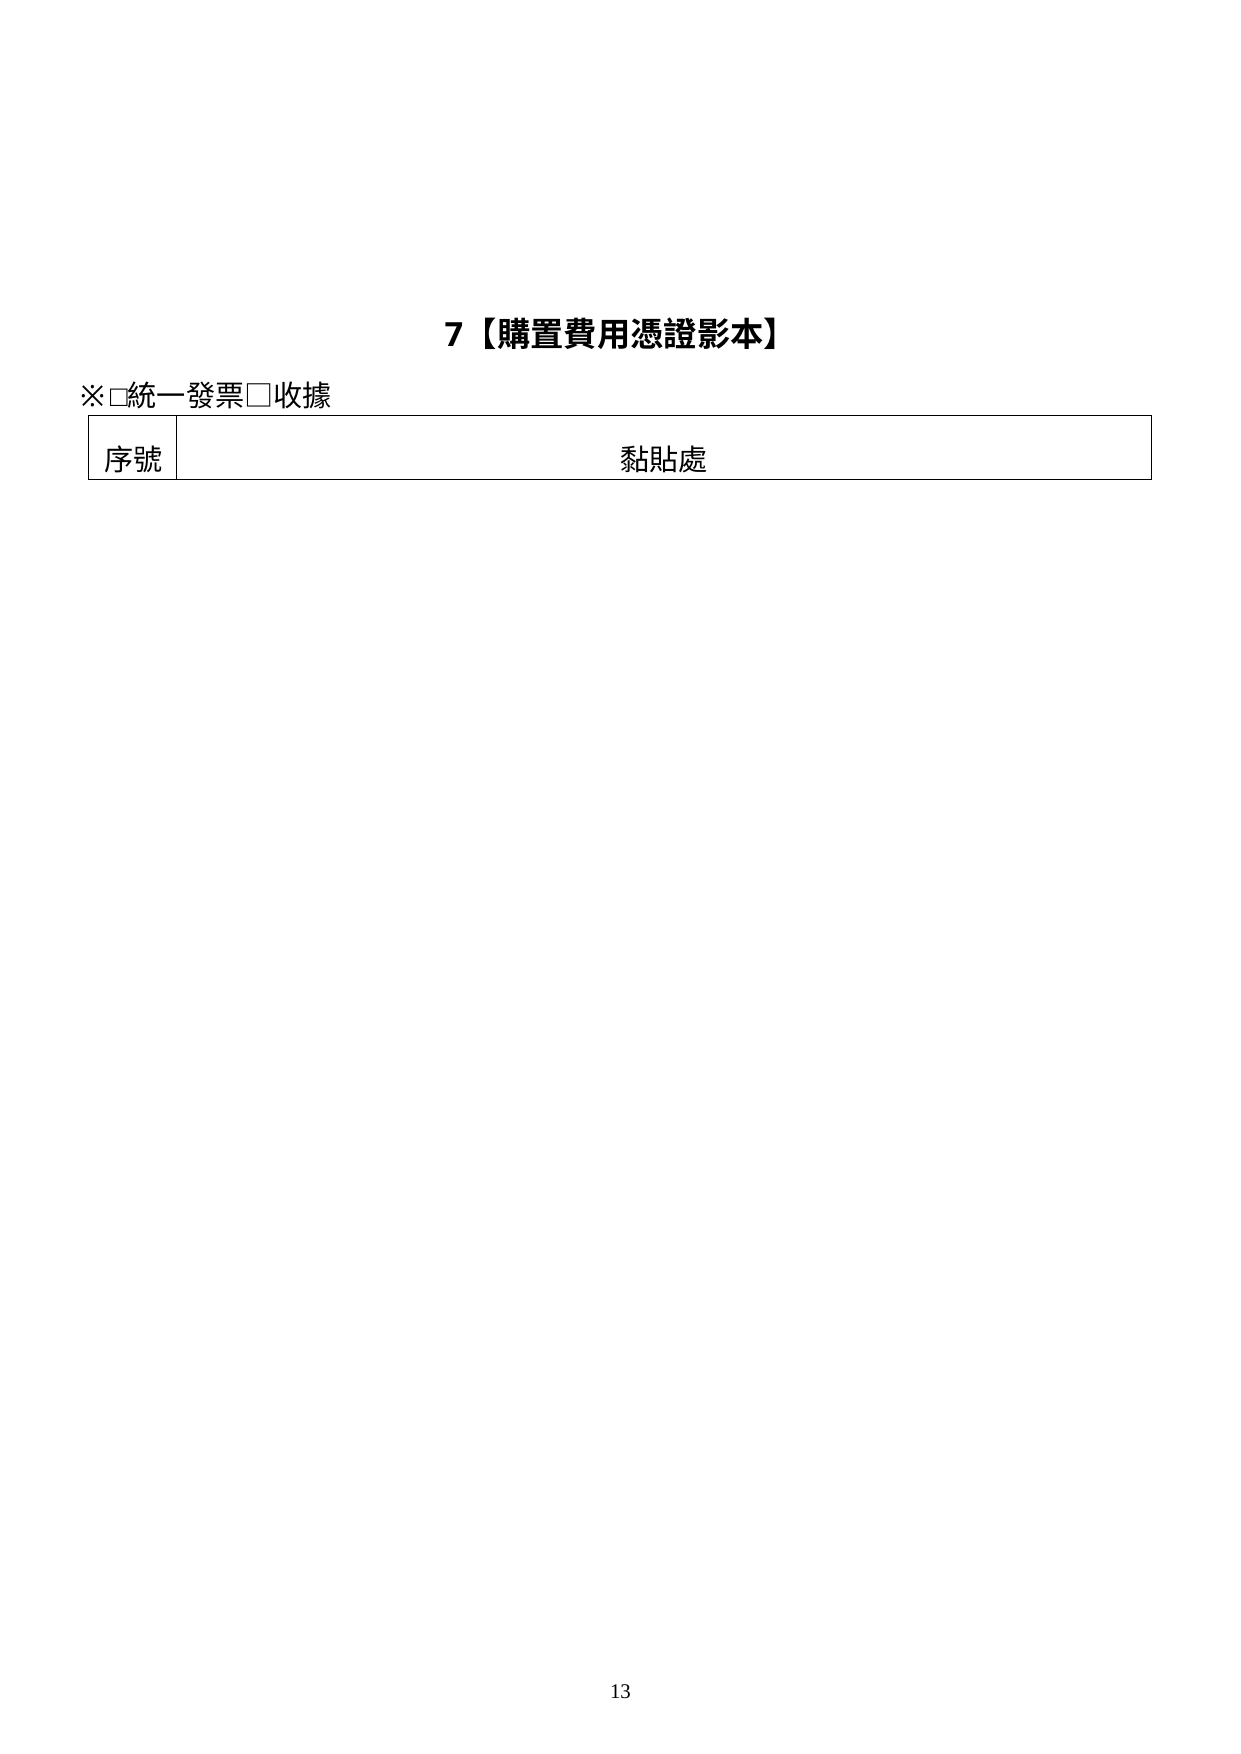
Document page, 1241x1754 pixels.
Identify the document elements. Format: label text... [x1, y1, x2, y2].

table_header 序號 [89, 416, 176, 478]
table_header 黏貼處 [177, 416, 1151, 478]
text ※□統一發票□收據 [75, 352, 1165, 415]
text 7【購置費用憑證影本】 [75, 290, 1165, 352]
